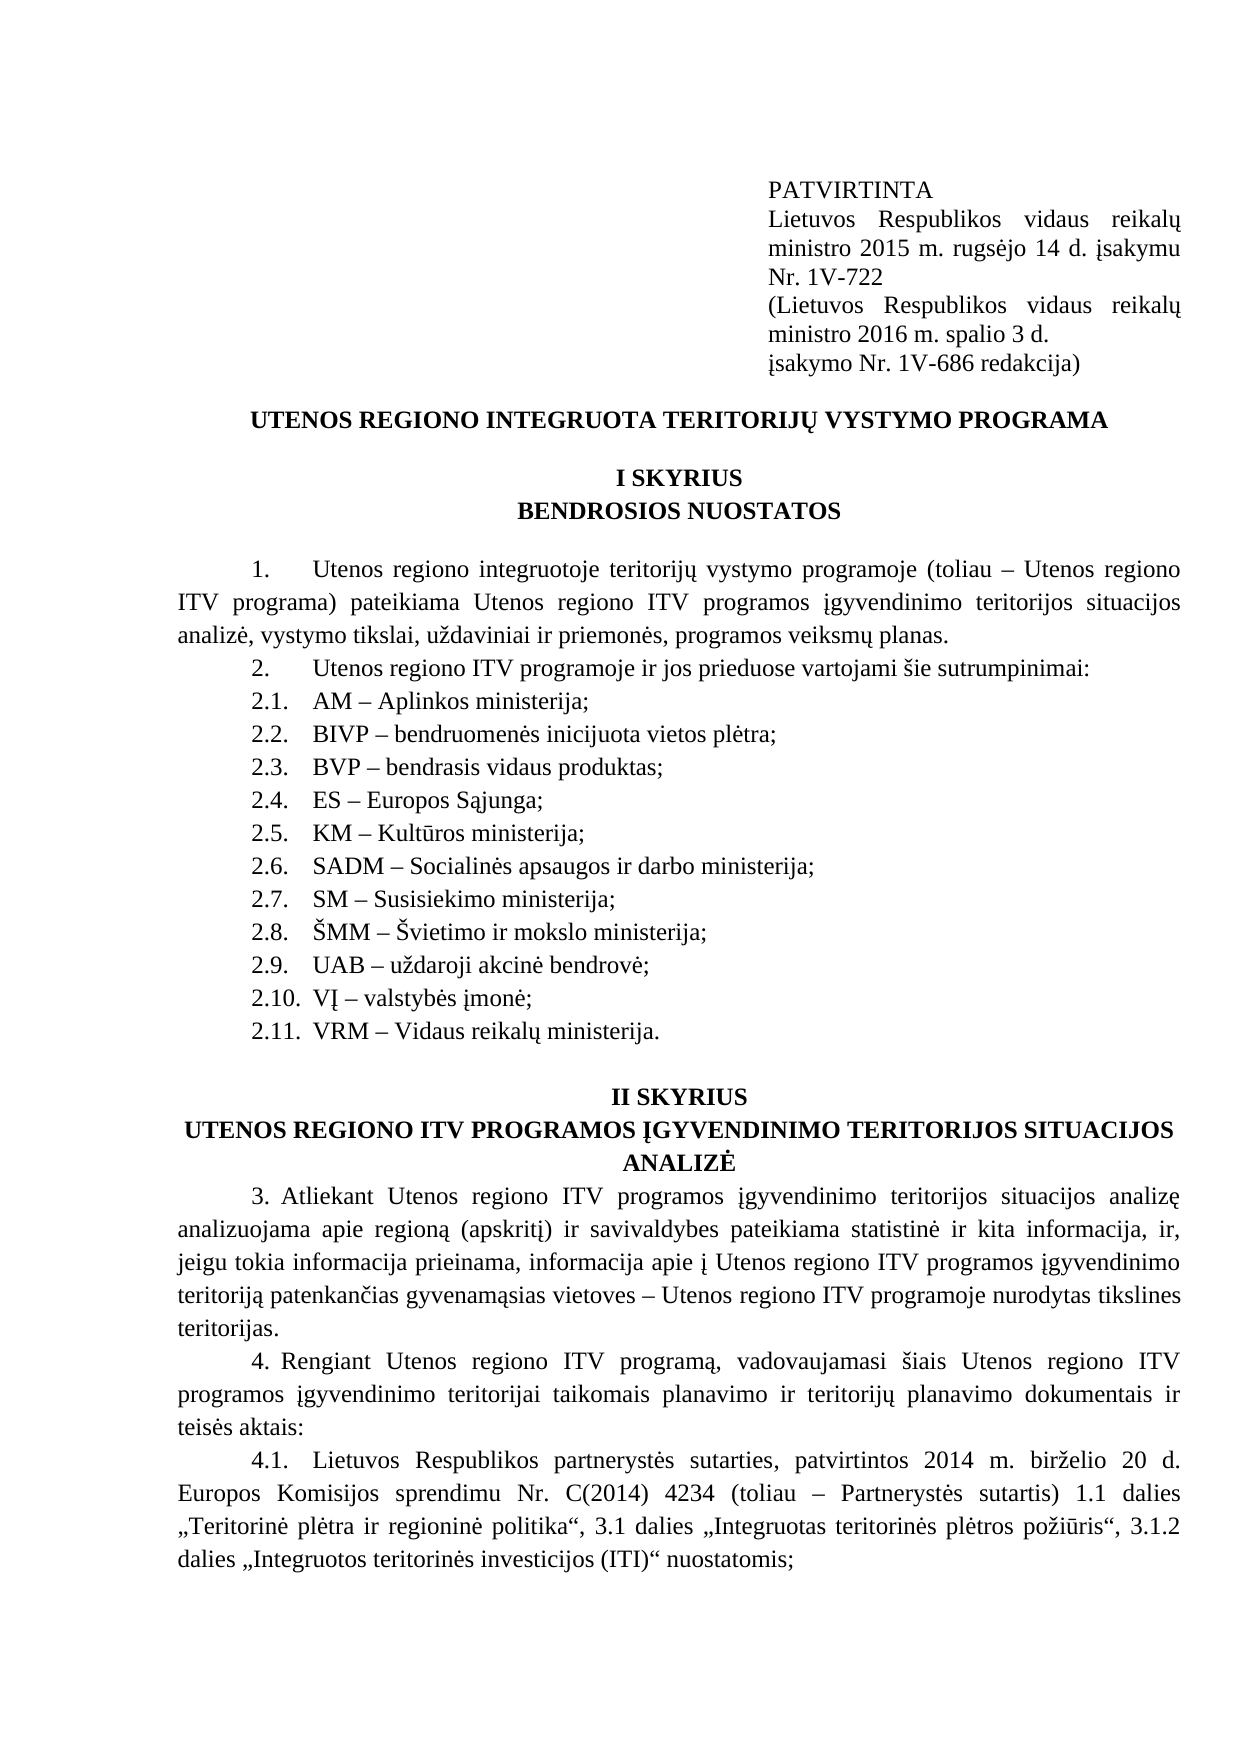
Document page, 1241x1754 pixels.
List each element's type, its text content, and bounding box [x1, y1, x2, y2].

text 2.10. VĮ – valstybės įmonė; [177, 983, 1181, 1012]
text PATVIRTINTA [768, 176, 1181, 204]
text 1. Utenos regiono integruotoje teritorijų vystymo programoje (toliau – Utenos regiono ITV programa) pateikiama Utenos regiono ITV programos įgyvendinimo teritorijos situacijos analizė, vystymo tikslai, uždaviniai ir priemonės, programos veiksmų planas. [177, 554, 1181, 648]
text įsakymo Nr. 1V-686 redakcija) [768, 348, 1181, 377]
text 2.2. BIVP – bendruomenės inicijuota vietos plėtra; [177, 719, 1181, 747]
text II SKYRIUS [177, 1082, 1181, 1111]
text 2.1. AM – Aplinkos ministerija; [177, 686, 1181, 714]
text Lietuvos Respublikos vidaus reikalų ministro 2015 m. rugsėjo 14 d. įsakymu Nr. 1V-722 [768, 204, 1181, 291]
text 2.8. ŠMM – Švietimo ir mokslo ministerija; [177, 917, 1181, 946]
text 2.3. BVP – bendrasis vidaus produktas; [177, 752, 1181, 781]
text 2.11. VRM – Vidaus reikalų ministerija. [177, 1016, 1181, 1045]
text 2.7. SM – Susisiekimo ministerija; [177, 884, 1181, 913]
text 2.5. KM – Kultūros ministerija; [177, 818, 1181, 847]
text I SKYRIUS [177, 463, 1181, 492]
text 4.1. Lietuvos Respublikos partnerystės sutarties, patvirtintos 2014 m. birželio 20 d. Europos Komisijos sprendimu Nr. C(2014) 4234 (toliau – Partnerystės sutartis) 1.1 dalies „Teritorinė plėtra ir regioninė politika“, 3.1 dalies „Integruotas teritorinės plėtros požiūris“, 3.1.2 dalies „Integruotos teritorinės investicijos (ITI)“ nuostatomis; [177, 1445, 1181, 1573]
text 2. Utenos regiono ITV programoje ir jos prieduose vartojami šie sutrumpinimai: [177, 653, 1181, 681]
text BENDROSIOS NUOSTATOS [177, 496, 1181, 525]
text 4. Rengiant Utenos regiono ITV programą, vadovaujamasi šiais Utenos regiono ITV programos įgyvendinimo teritorijai taikomais planavimo ir teritorijų planavimo dokumentais ir teisės aktais: [177, 1346, 1181, 1441]
text 2.6. SADM – Socialinės apsaugos ir darbo ministerija; [177, 851, 1181, 879]
text 2.9. UAB – uždaroji akcinė bendrovė; [177, 950, 1181, 979]
text (Lietuvos Respublikos vidaus reikalų ministro 2016 m. spalio 3 d. [768, 291, 1181, 348]
text 2.4. ES – Europos Sąjunga; [177, 785, 1181, 813]
text UTENOS REGIONO INTEGRUOTA TERITORIJŲ VYSTYMO PROGRAMA [177, 406, 1181, 434]
text UTENOS REGIONO ITV PROGRAMOS ĮGYVENDINIMO TERITORIJOS SITUACIJOS ANALIZĖ [177, 1115, 1181, 1177]
text 3. Atliekant Utenos regiono ITV programos įgyvendinimo teritorijos situacijos analizę analizuojama apie regioną (apskritį) ir savivaldybes pateikiama statistinė ir kita informacija, ir, jeigu tokia informacija prieinama, informacija apie į Utenos regiono ITV programos įgyvendinimo teritoriją patenkančias gyvenamąsias vietoves – Utenos regiono ITV programoje nurodytas tikslines teritorijas. [177, 1181, 1181, 1342]
